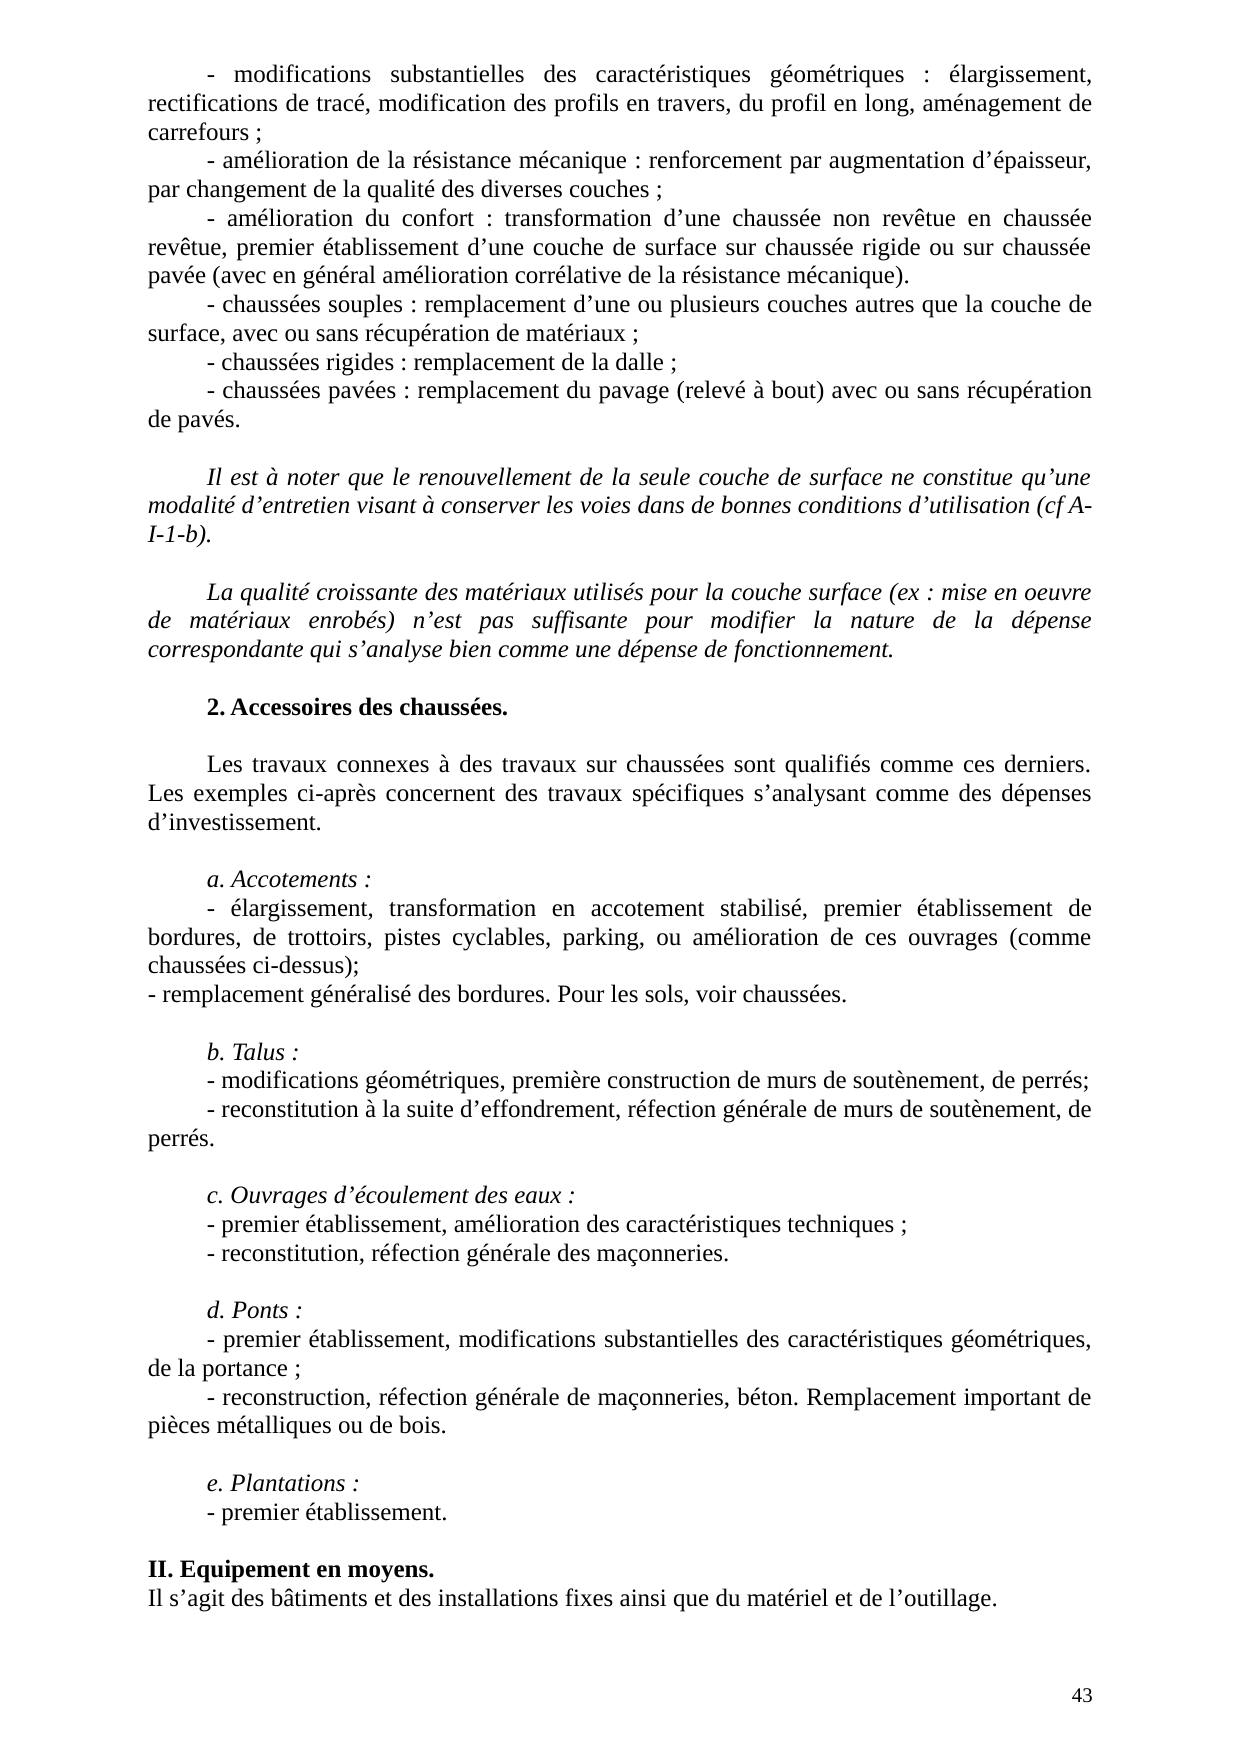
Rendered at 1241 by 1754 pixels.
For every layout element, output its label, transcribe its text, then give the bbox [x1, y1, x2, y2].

text - reconstitution à la suite d’effondrement, réfection générale de murs de soutènement, de perrés. [148, 1094, 1093, 1152]
text - premier établissement. [148, 1497, 1093, 1525]
text - reconstitution, réfection générale des maçonneries. [148, 1238, 1093, 1267]
text - modifications géométriques, première construction de murs de soutènement, de perrés; [148, 1065, 1093, 1094]
text - amélioration du confort : transformation d’une chaussée non revêtue en chaussée revêtue, premier établissement d’une couche de surface sur chaussée rigide ou sur chaussée pavée (avec en général amélioration corrélative de la résistance mécanique). [148, 203, 1093, 289]
text La qualité croissante des matériaux utilisés pour la couche surface (ex : mise en oeuvre de matériaux enrobés) n’est pas suffisante pour modifier la nature de la dépense correspondante qui s’analyse bien comme une dépense de fonctionnement. [148, 577, 1093, 663]
text Les travaux connexes à des travaux sur chaussées sont qualifiés comme ces derniers. Les exemples ci-après concernent des travaux spécifiques s’analysant comme des dépenses d’investissement. [148, 749, 1093, 835]
text e. Plantations : [148, 1468, 1093, 1497]
text - reconstruction, réfection générale de maçonneries, béton. Remplacement important de pièces métalliques ou de bois. [148, 1382, 1093, 1439]
text a. Accotements : [148, 864, 1093, 893]
text - chaussées souples : remplacement d’une ou plusieurs couches autres que la couche de surface, avec ou sans récupération de matériaux ; [148, 289, 1093, 347]
text - amélioration de la résistance mécanique : renforcement par augmentation d’épaisseur, par changement de la qualité des diverses couches ; [148, 145, 1093, 203]
text - chaussées rigides : remplacement de la dalle ; [148, 347, 1093, 375]
text II. Equipement en moyens. [148, 1554, 1093, 1583]
text - premier établissement, modifications substantielles des caractéristiques géométriques, de la portance ; [148, 1324, 1093, 1382]
text - modifications substantielles des caractéristiques géométriques : élargissement, rectifications de tracé, modification des profils en travers, du profil en long, aménagement de carrefours ; [148, 59, 1093, 145]
text Il s’agit des bâtiments et des installations fixes ainsi que du matériel et de l’outillage. [148, 1583, 1093, 1612]
text 2. Accessoires des chaussées. [148, 692, 1093, 720]
text b. Talus : [148, 1037, 1093, 1065]
text d. Ponts : [148, 1295, 1093, 1324]
text c. Ouvrages d’écoulement des eaux : [148, 1180, 1093, 1209]
text - premier établissement, amélioration des caractéristiques techniques ; [148, 1209, 1093, 1238]
text Il est à noter que le renouvellement de la seule couche de surface ne constitue qu’une modalité d’entretien visant à conserver les voies dans de bonnes conditions d’utilisation (cf A-I-1-b). [148, 462, 1093, 548]
text - remplacement généralisé des bordures. Pour les sols, voir chaussées. [148, 979, 1093, 1008]
text - chaussées pavées : remplacement du pavage (relevé à bout) avec ou sans récupération de pavés. [148, 375, 1093, 433]
text - élargissement, transformation en accotement stabilisé, premier établissement de bordures, de trottoirs, pistes cyclables, parking, ou amélioration de ces ouvrages (comme chaussées ci-dessus); [148, 893, 1093, 979]
